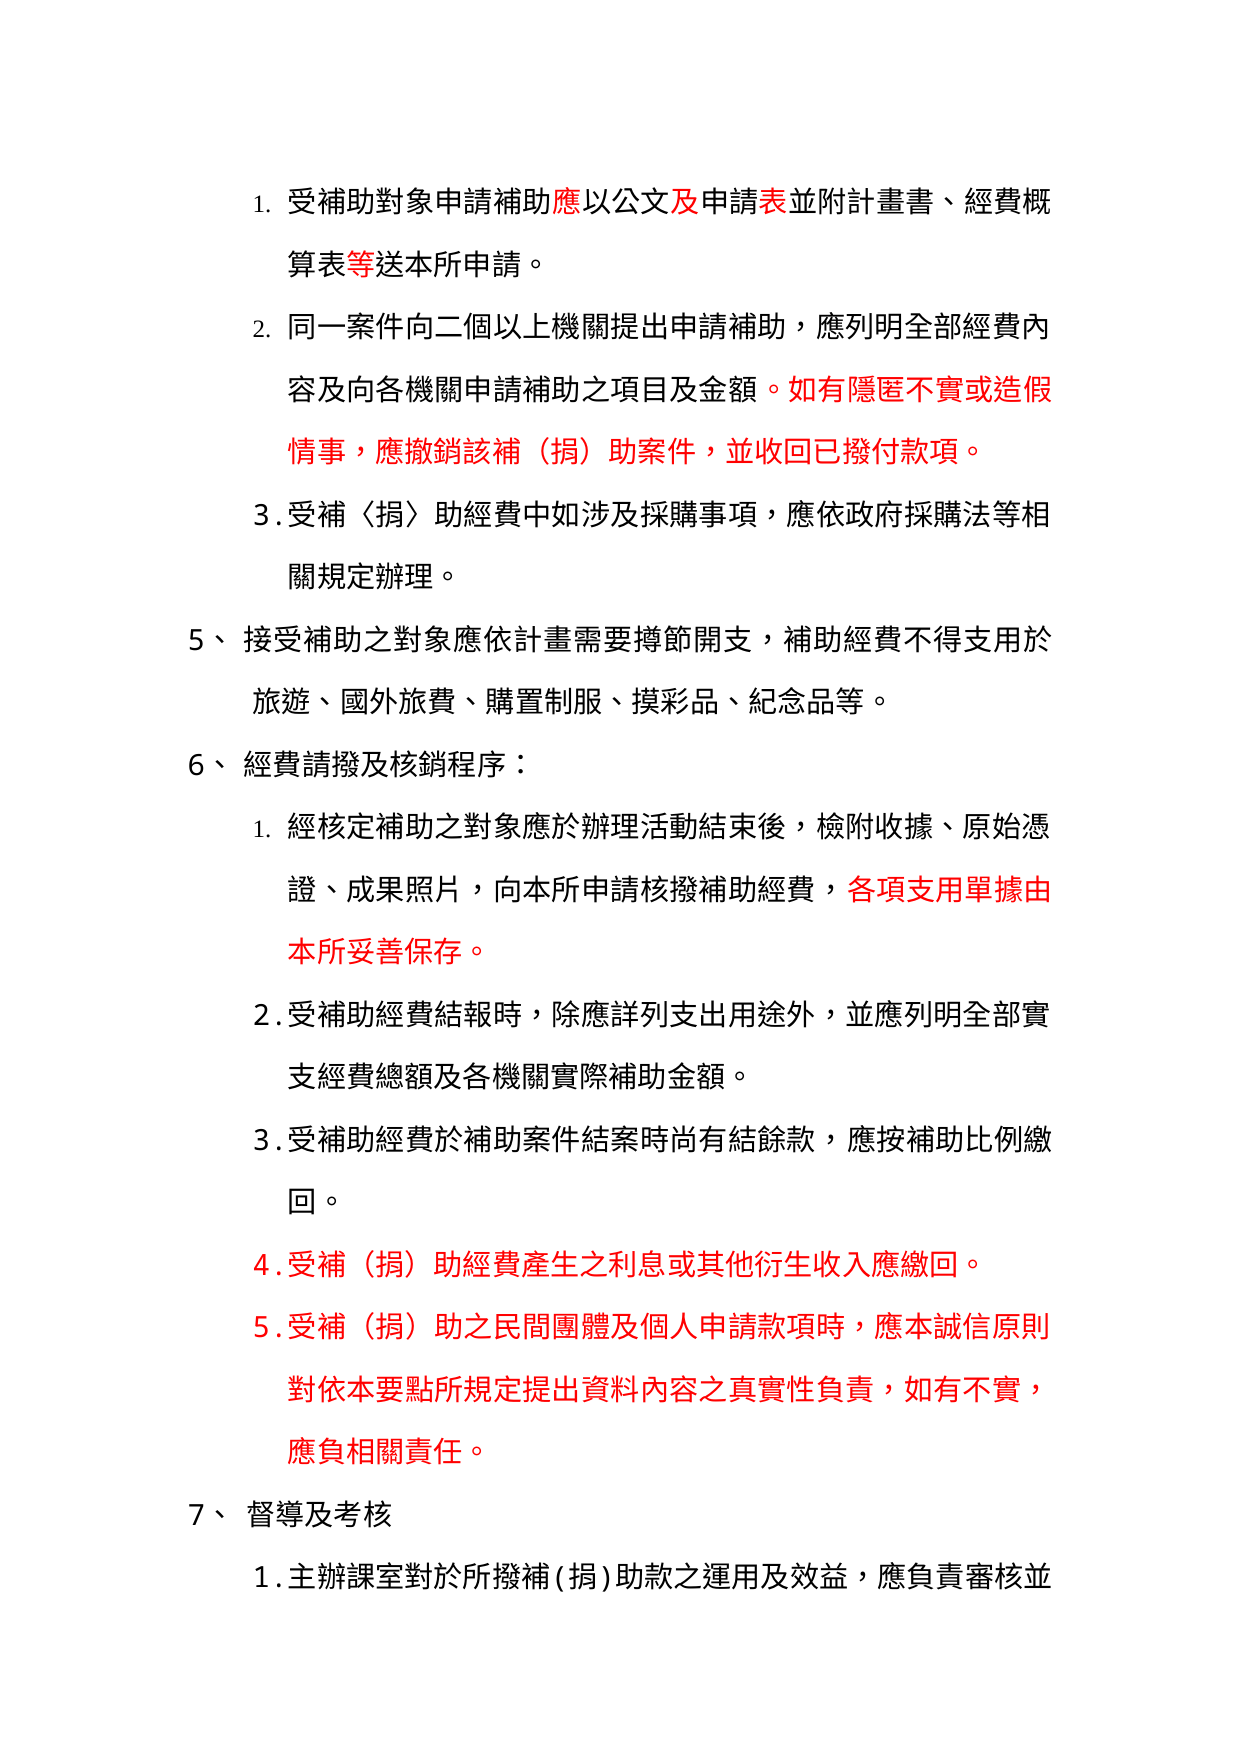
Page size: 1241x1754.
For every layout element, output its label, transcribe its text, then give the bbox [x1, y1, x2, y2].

list 受補助經費結報時，除應詳列支出用途外，並應列明全部實支經費總額及各機關實際補助金額。 [252, 971, 1053, 1096]
list 受補助經費於補助案件結案時尚有結餘款，應按補助比例繳回。 [252, 1096, 1053, 1221]
list 經費請撥及核銷程序： [187, 721, 1053, 783]
list 受補助對象申請補助應以公文及申請表並附計畫書、經費概算表等送本所申請。 [252, 158, 1053, 283]
list 主辦課室對於所撥補(捐)助款之運用及效益，應負責審核並派員適時抽查，如發現成效不佳、未依補助用途支用或虛報、浮報等情事，除應繳回該部分之補助經費外，得依情節輕重對該補助案件停止補助一年至五年。 [252, 1533, 1053, 1596]
list 同一案件向二個以上機關提出申請補助，應列明全部經費內容及向各機關申請補助之項目及金額。如有隱匿不實或造假情事，應撤銷該補（捐）助案件，並收回已撥付款項。 [252, 283, 1053, 471]
list 受補〈捐〉助經費中如涉及採購事項，應依政府採購法等相關規定辦理。 [252, 471, 1053, 596]
list 受補（捐）助經費產生之利息或其他衍生收入應繳回。 [252, 1221, 1053, 1283]
list 督導及考核 [187, 1471, 1053, 1533]
list 經核定補助之對象應於辦理活動結束後，檢附收據、原始憑證、成果照片，向本所申請核撥補助經費，各項支用單據由本所妥善保存。 [252, 783, 1053, 971]
list 接受補助之對象應依計畫需要撙節開支，補助經費不得支用於旅遊、國外旅費、購置制服、摸彩品、紀念品等。 [187, 596, 1053, 721]
list 受補（捐）助之民間團體及個人申請款項時，應本誠信原則對依本要點所規定提出資料內容之真實性負責，如有不實，應負相關責任。 [252, 1283, 1053, 1471]
